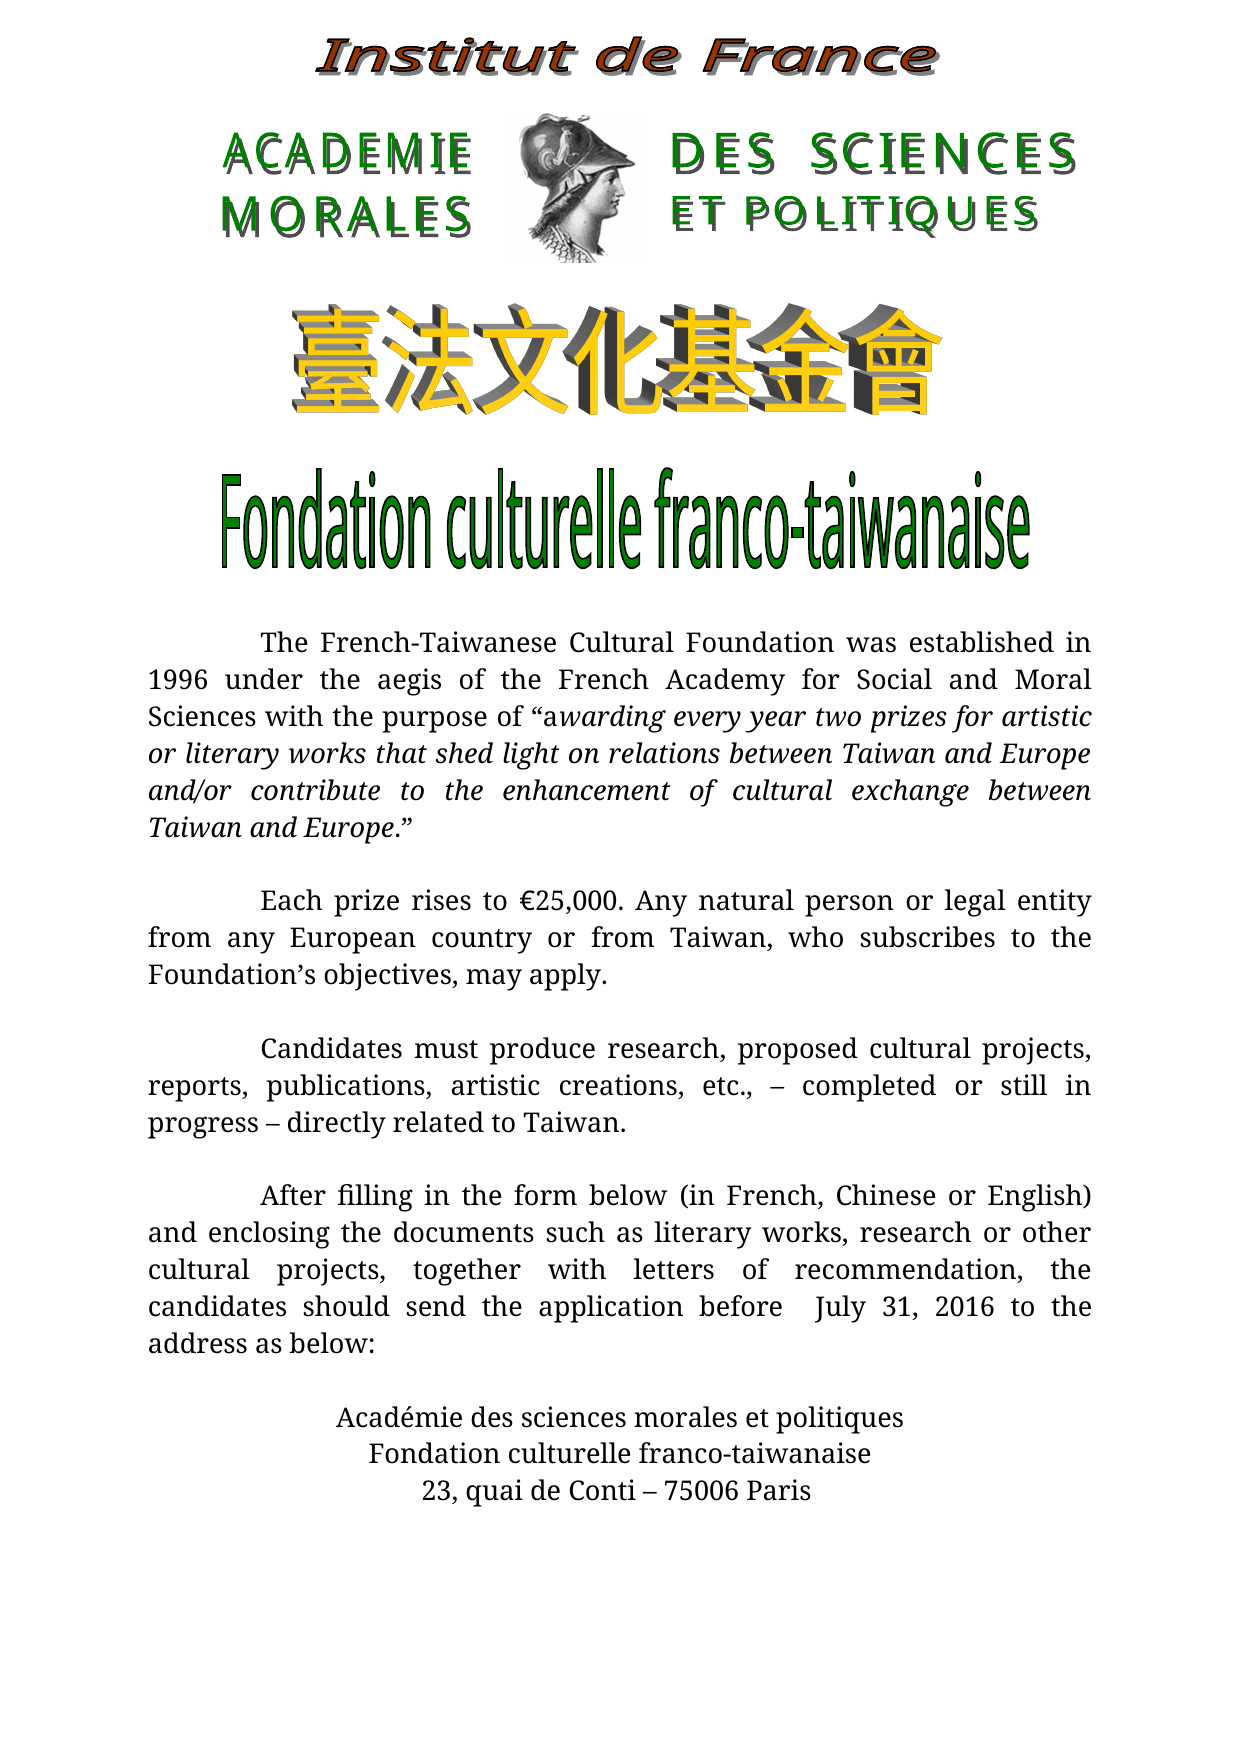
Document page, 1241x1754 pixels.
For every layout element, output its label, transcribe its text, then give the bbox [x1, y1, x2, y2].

text Fondation culturelle franco-taiwanaise [148, 1435, 1093, 1472]
text Académie des sciences morales et politiques [148, 1398, 1093, 1435]
text The French-Taiwanese Cultural Foundation was established in 1996 under the aegis of the French Academy for Social and Moral Sciences with the purpose of “awarding every year two prizes for artistic or literary works that shed light on relations between Taiwan and Europe and/or contribute to the enhancement of cultural exchange between Taiwan and Europe.” [148, 624, 1093, 845]
picture [503, 112, 648, 263]
text Each prize rises to €25,000. Any natural person or legal entity from any European country or from Taiwan, who subscribes to the Foundation’s objectives, may apply. [148, 882, 1093, 992]
text After filling in the form below (in French, Chinese or English) and enclosing the documents such as literary works, research or other cultural projects, together with letters of recommendation, the candidates should send the application before July 31, 2016 to the address as below: [148, 1177, 1093, 1361]
text Candidates must produce research, proposed cultural projects, reports, publications, artistic creations, etc., – completed or still in progress – directly related to Taiwan. [148, 1029, 1093, 1140]
text 23, quai de Conti – 75006 Paris [148, 1472, 1093, 1509]
